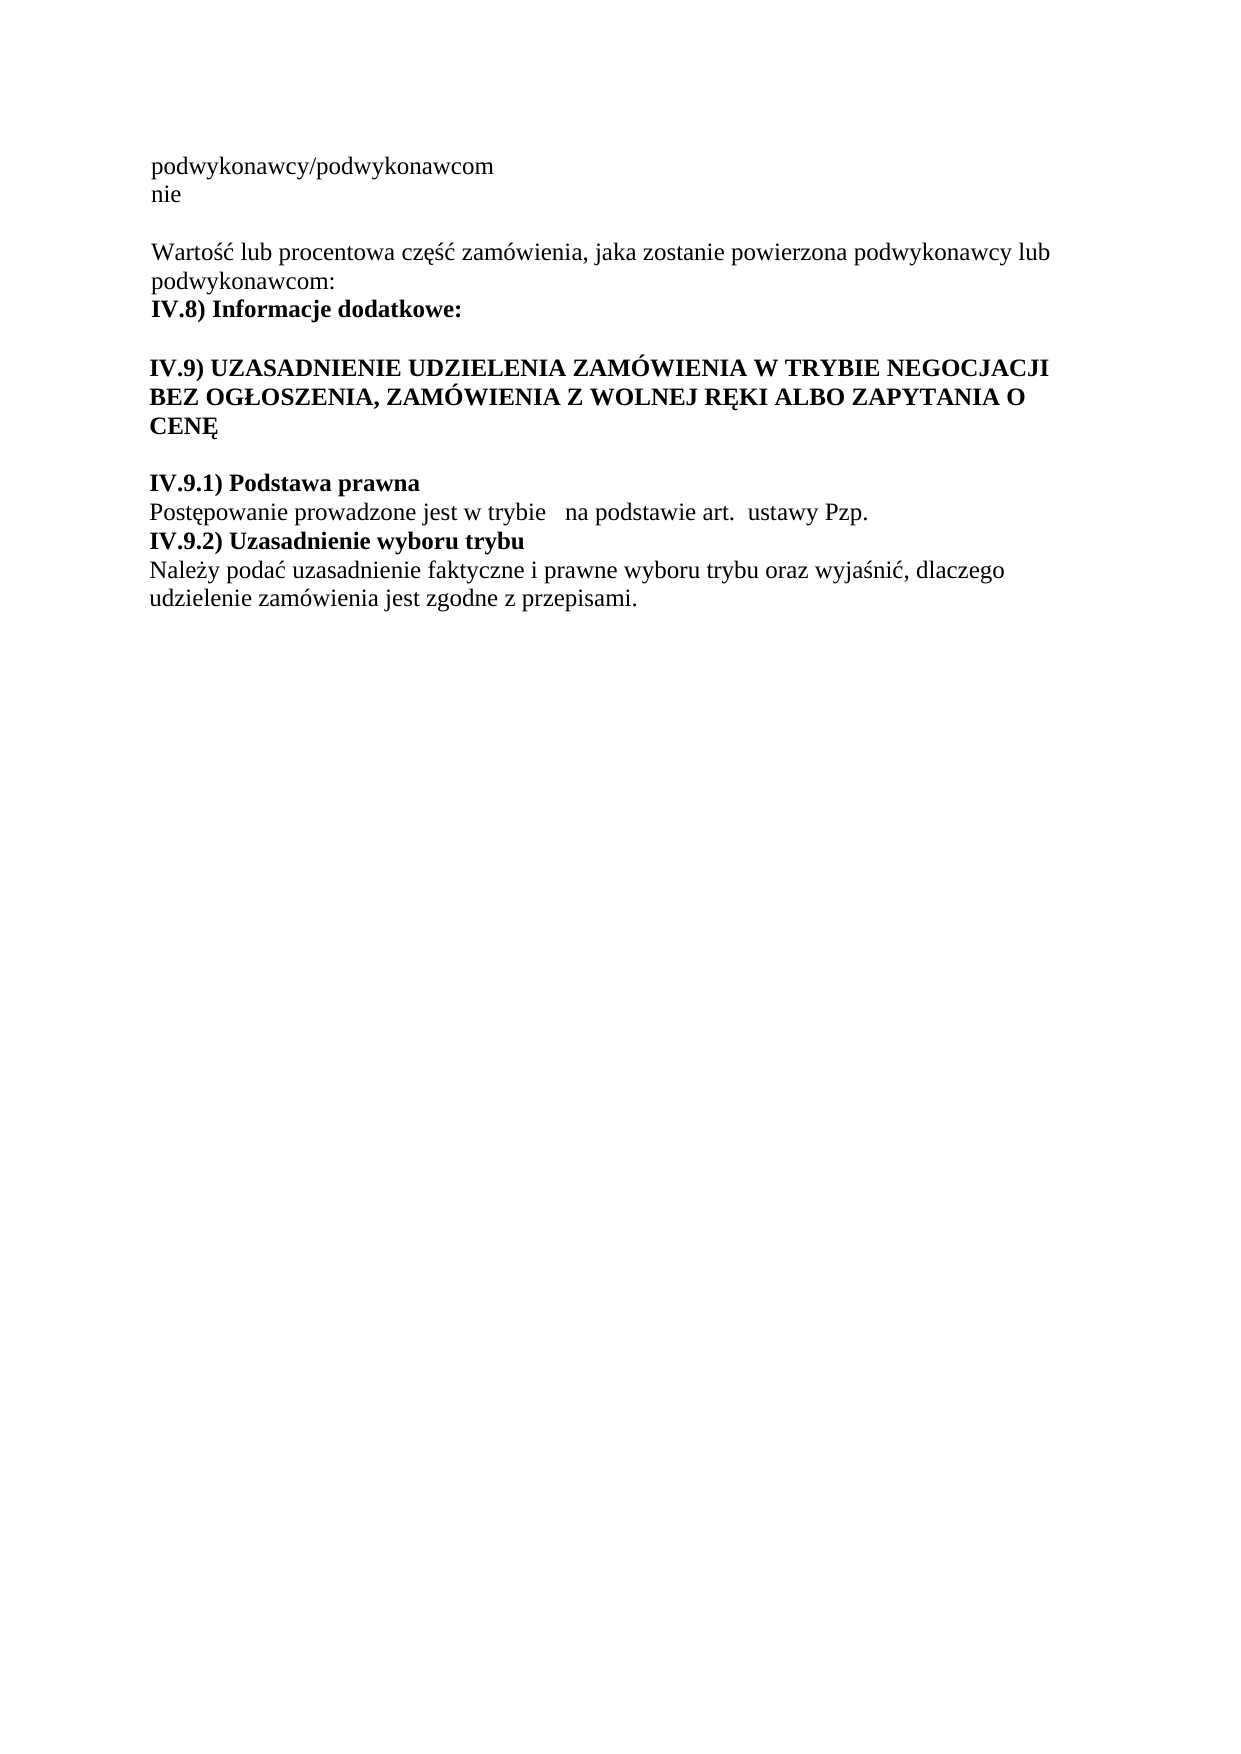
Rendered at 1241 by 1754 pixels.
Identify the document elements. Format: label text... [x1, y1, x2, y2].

table_cell IV.9) UZASADNIENIE UDZIELENIA ZAMÓWIENIA W TRYBIE NEGOCJACJI BEZ OGŁOSZENIA, ZAMÓWIENIA Z WOLNEJ RĘKI ALBO ZAPYTANIA O CENĘ IV.9.1) Podstawa prawna Postępowanie prowadzone jest w trybie na podstawie art. ustawy Pzp. IV.9.2) Uzasadnienie wyboru trybu Należy podać uzasadnienie faktyczne i prawne wyboru trybu oraz wyjaśnić, dlaczego udzielenie zamówienia jest zgodne z przepisami. [148, 148, 1102, 643]
table_cell podwykonawcy/podwykonawcom nie Wartość lub procentowa część zamówienia, jaka zostanie powierzona podwykonawcy lub podwykonawcom: IV.8) Informacje dodatkowe: [149, 149, 1100, 325]
table_header [148, 643, 158, 674]
